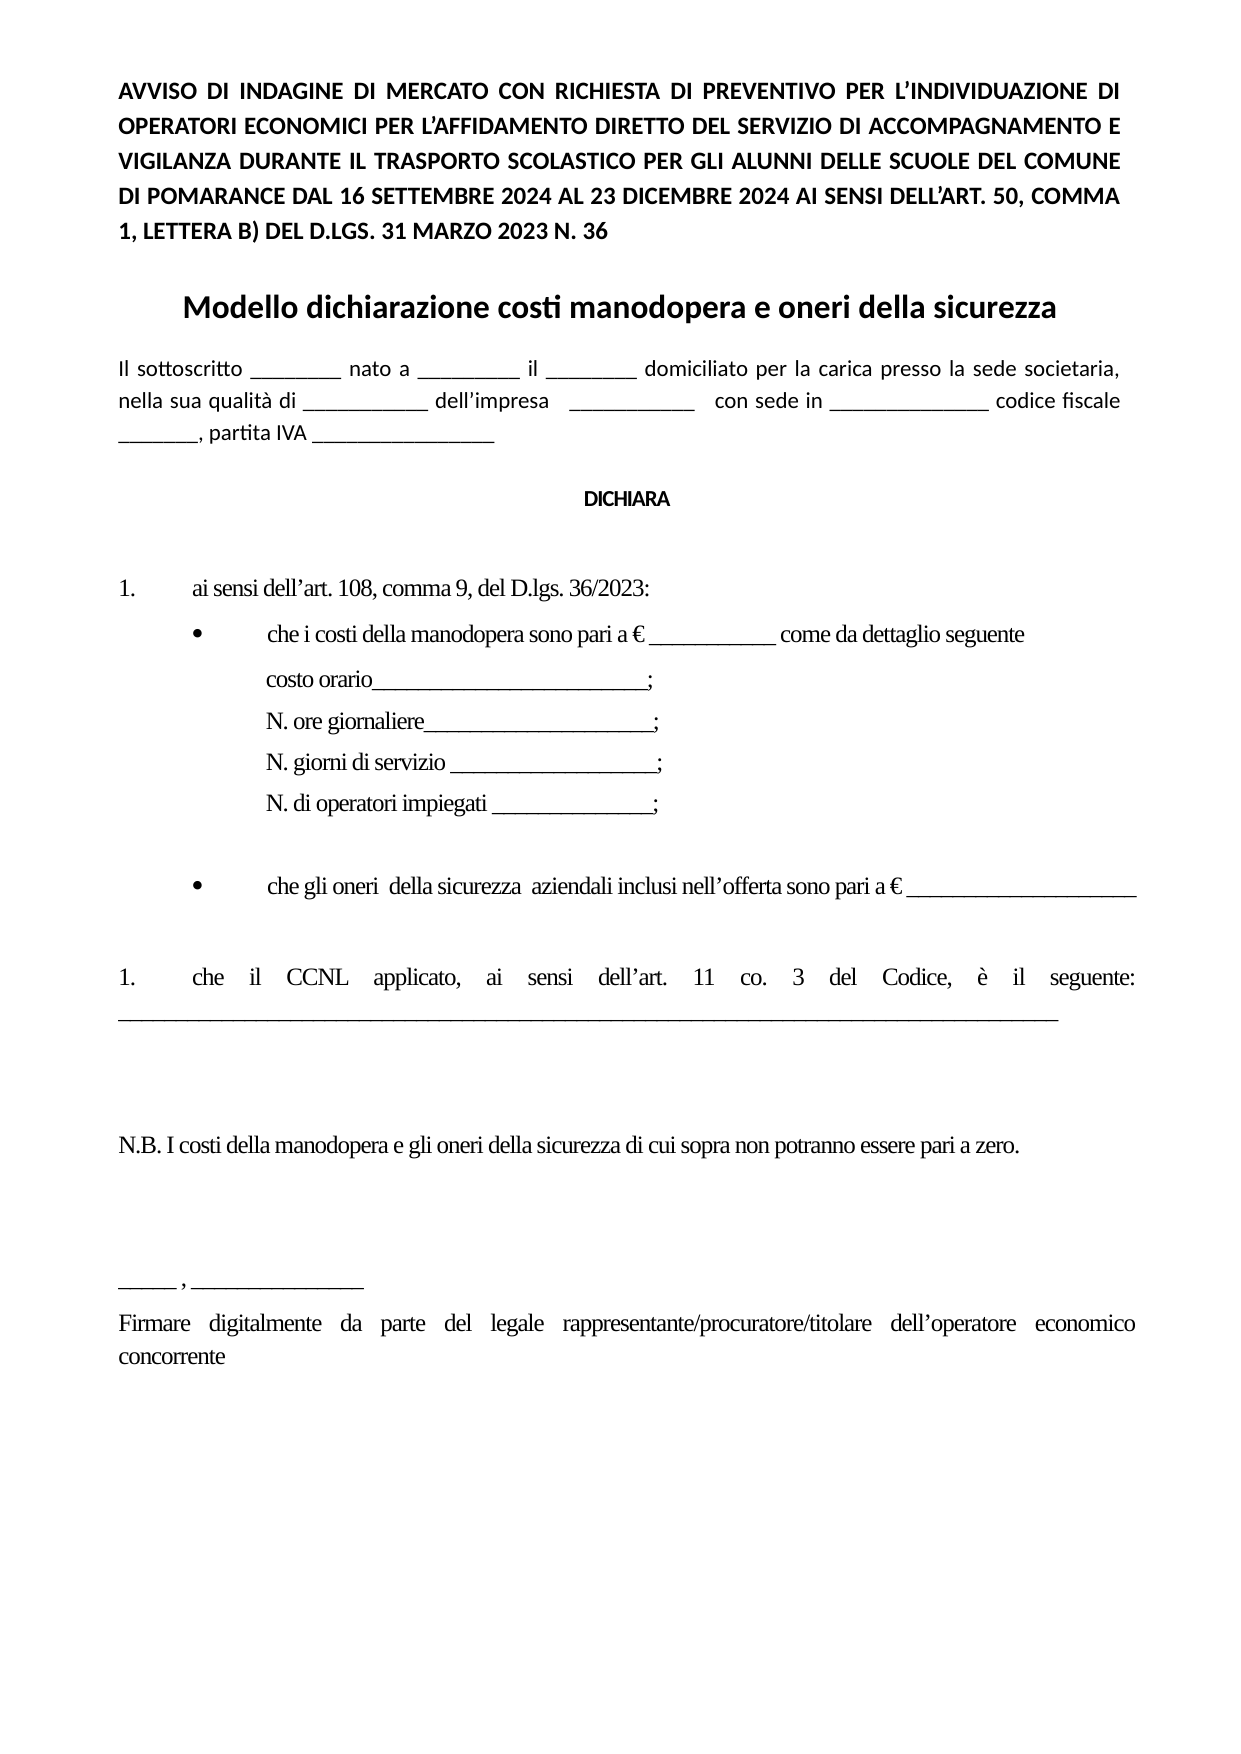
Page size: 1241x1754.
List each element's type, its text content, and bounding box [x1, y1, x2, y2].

text Il sottoscritto ________ nato a _________ il ________ domiciliato per la carica presso la sede societaria, nella sua qualità di ___________ dell’impresa ___________ con sede in ______________ codice fiscale _______, partita IVA ________________ [118, 354, 1122, 447]
list che gli oneri della sicurezza aziendali inclusi nell’offerta sono pari a € ____________________ [193, 871, 1137, 899]
text Modello dichiarazione costi manodopera e oneri della sicurezza [118, 287, 1122, 327]
text N. ore giornaliere____________________; [266, 706, 1137, 734]
list che il CCNL applicato, ai sensi dell’art. 11 co. 3 del Codice, è il seguente: __________________________________________________________________________________ [118, 962, 1137, 1023]
list ai sensi dell’art. 108, comma 9, del D.lgs. 36/2023: [118, 573, 1137, 602]
text N. giorni di servizio __________________; [266, 747, 1137, 776]
text AVVISO DI INDAGINE DI MERCATO CON RICHIESTA DI PREVENTIVO PER L’INDIVIDUAZIONE DI OPERATORI ECONOMICI PER L’AFFIDAMENTO DIRETTO DEL SERVIZIO DI ACCOMPAGNAMENTO E VIGILANZA DURANTE IL TRASPORTO SCOLASTICO PER GLI ALUNNI DELLE SCUOLE DEL COMUNE DI POMARANCE DAL 16 SETTEMBRE 2024 AL 23 DICEMBRE 2024 AI SENSI DELL’ART. 50, COMMA 1, LETTERA B) DEL D.LGS. 31 MARZO 2023 N. 36 [118, 75, 1122, 246]
text N. di operatori impiegati ______________; [266, 788, 1137, 817]
text DICHIARA [118, 484, 1137, 512]
text costo orario________________________; [266, 664, 1137, 693]
list che i costi della manodopera sono pari a € ___________ come da dettaglio seguente [193, 619, 1137, 648]
text N.B. I costi della manodopera e gli oneri della sicurezza di cui sopra non potranno essere pari a zero. [118, 1131, 1137, 1159]
text _____ , _______________ [118, 1263, 1137, 1292]
text Firmare digitalmente da parte del legale rappresentante/procuratore/titolare dell’operatore economico concorrente [118, 1308, 1137, 1370]
